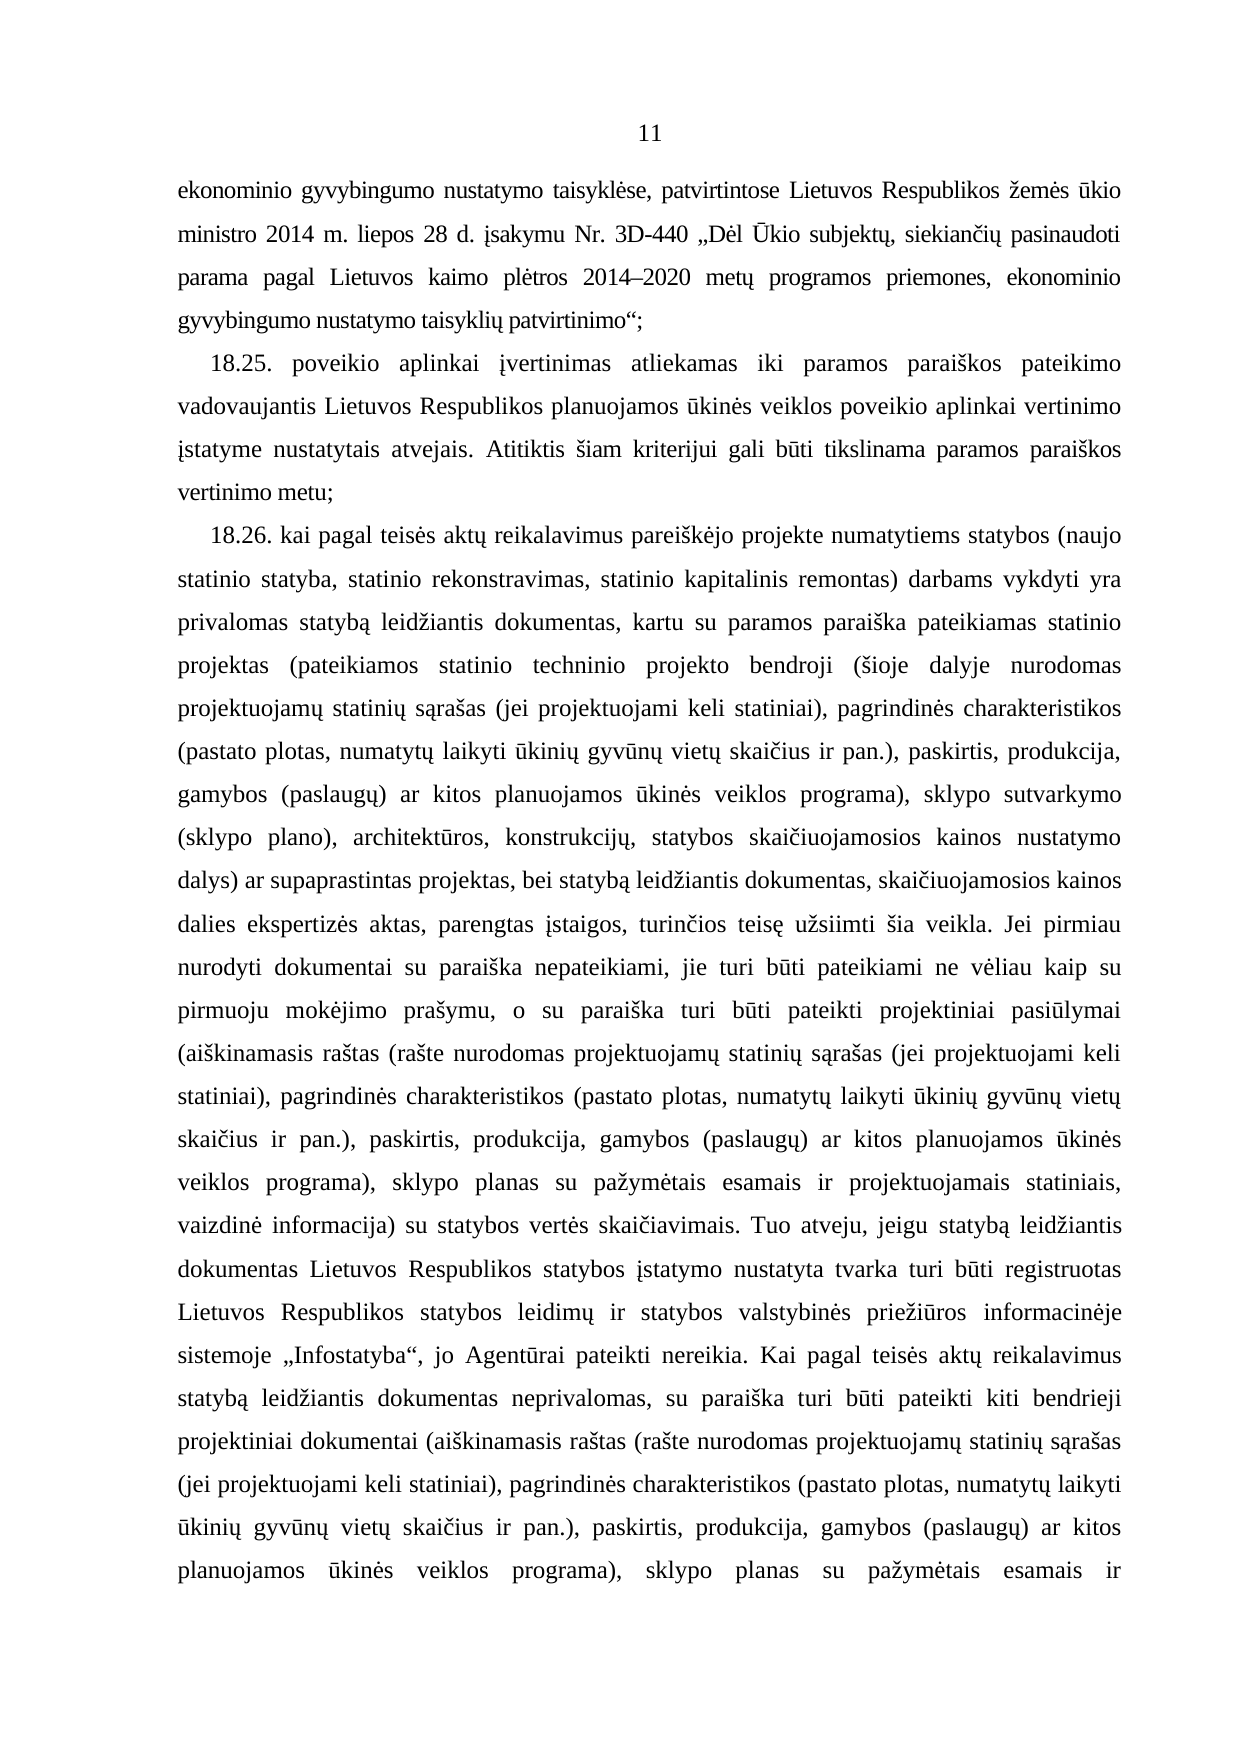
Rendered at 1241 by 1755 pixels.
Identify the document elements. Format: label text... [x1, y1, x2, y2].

text 18.25. poveikio aplinkai įvertinimas atliekamas iki paramos paraiškos pateikimo vadovaujantis Lietuvos Respublikos planuojamos ūkinės veiklos poveikio aplinkai vertinimo įstatyme nustatytais atvejais. Atitiktis šiam kriterijui gali būti tikslinama paramos paraiškos vertinimo metu; [177, 348, 1122, 506]
text 18.26. kai pagal teisės aktų reikalavimus pareiškėjo projekte numatytiems statybos (naujo statinio statyba, statinio rekonstravimas, statinio kapitalinis remontas) darbams vykdyti yra privalomas statybą leidžiantis dokumentas, kartu su paramos paraiška pateikiamas statinio projektas (pateikiamos statinio techninio projekto bendroji (šioje dalyje nurodomas projektuojamų statinių sąrašas (jei projektuojami keli statiniai), pagrindinės charakteristikos (pastato plotas, numatytų laikyti ūkinių gyvūnų vietų skaičius ir pan.), paskirtis, produkcija, gamybos (paslaugų) ar kitos planuojamos ūkinės veiklos programa), sklypo sutvarkymo (sklypo plano), architektūros, konstrukcijų, statybos skaičiuojamosios kainos nustatymo dalys) ar supaprastintas projektas, bei statybą leidžiantis dokumentas, skaičiuojamosios kainos dalies ekspertizės aktas, parengtas įstaigos, turinčios teisę užsiimti šia veikla. Jei pirmiau nurodyti dokumentai su paraiška nepateikiami, jie turi būti pateikiami ne vėliau kaip su pirmuoju mokėjimo prašymu, o su paraiška turi būti pateikti projektiniai pasiūlymai (aiškinamasis raštas (rašte nurodomas projektuojamų statinių sąrašas (jei projektuojami keli statiniai), pagrindinės charakteristikos (pastato plotas, numatytų laikyti ūkinių gyvūnų vietų skaičius ir pan.), paskirtis, produkcija, gamybos (paslaugų) ar kitos planuojamos ūkinės veiklos programa), sklypo planas su pažymėtais esamais ir projektuojamais statiniais, vaizdinė informacija) su statybos vertės skaičiavimais. Tuo atveju, jeigu statybą leidžiantis dokumentas Lietuvos Respublikos statybos įstatymo nustatyta tvarka turi būti registruotas Lietuvos Respublikos statybos leidimų ir statybos valstybinės priežiūros informacinėje sistemoje „Infostatyba“, jo Agentūrai pateikti nereikia. Kai pagal teisės aktų reikalavimus statybą leidžiantis dokumentas neprivalomas, su paraiška turi būti pateikti kiti bendrieji projektiniai dokumentai (aiškinamasis raštas (rašte nurodomas projektuojamų statinių sąrašas (jei projektuojami keli statiniai), pagrindinės charakteristikos (pastato plotas, numatytų laikyti ūkinių gyvūnų vietų skaičius ir pan.), paskirtis, produkcija, gamybos (paslaugų) ar kitos planuojamos ūkinės veiklos programa), sklypo planas su pažymėtais esamais ir [177, 521, 1122, 1584]
text ekonominio gyvybingumo nustatymo taisyklėse, patvirtintose Lietuvos Respublikos žemės ūkio ministro 2014 m. liepos 28 d. įsakymu Nr. 3D-440 „Dėl Ūkio subjektų, siekiančių pasinaudoti parama pagal Lietuvos kaimo plėtros 2014–2020 metų programos priemones, ekonominio gyvybingumo nustatymo taisyklių patvirtinimo“; [177, 176, 1122, 334]
